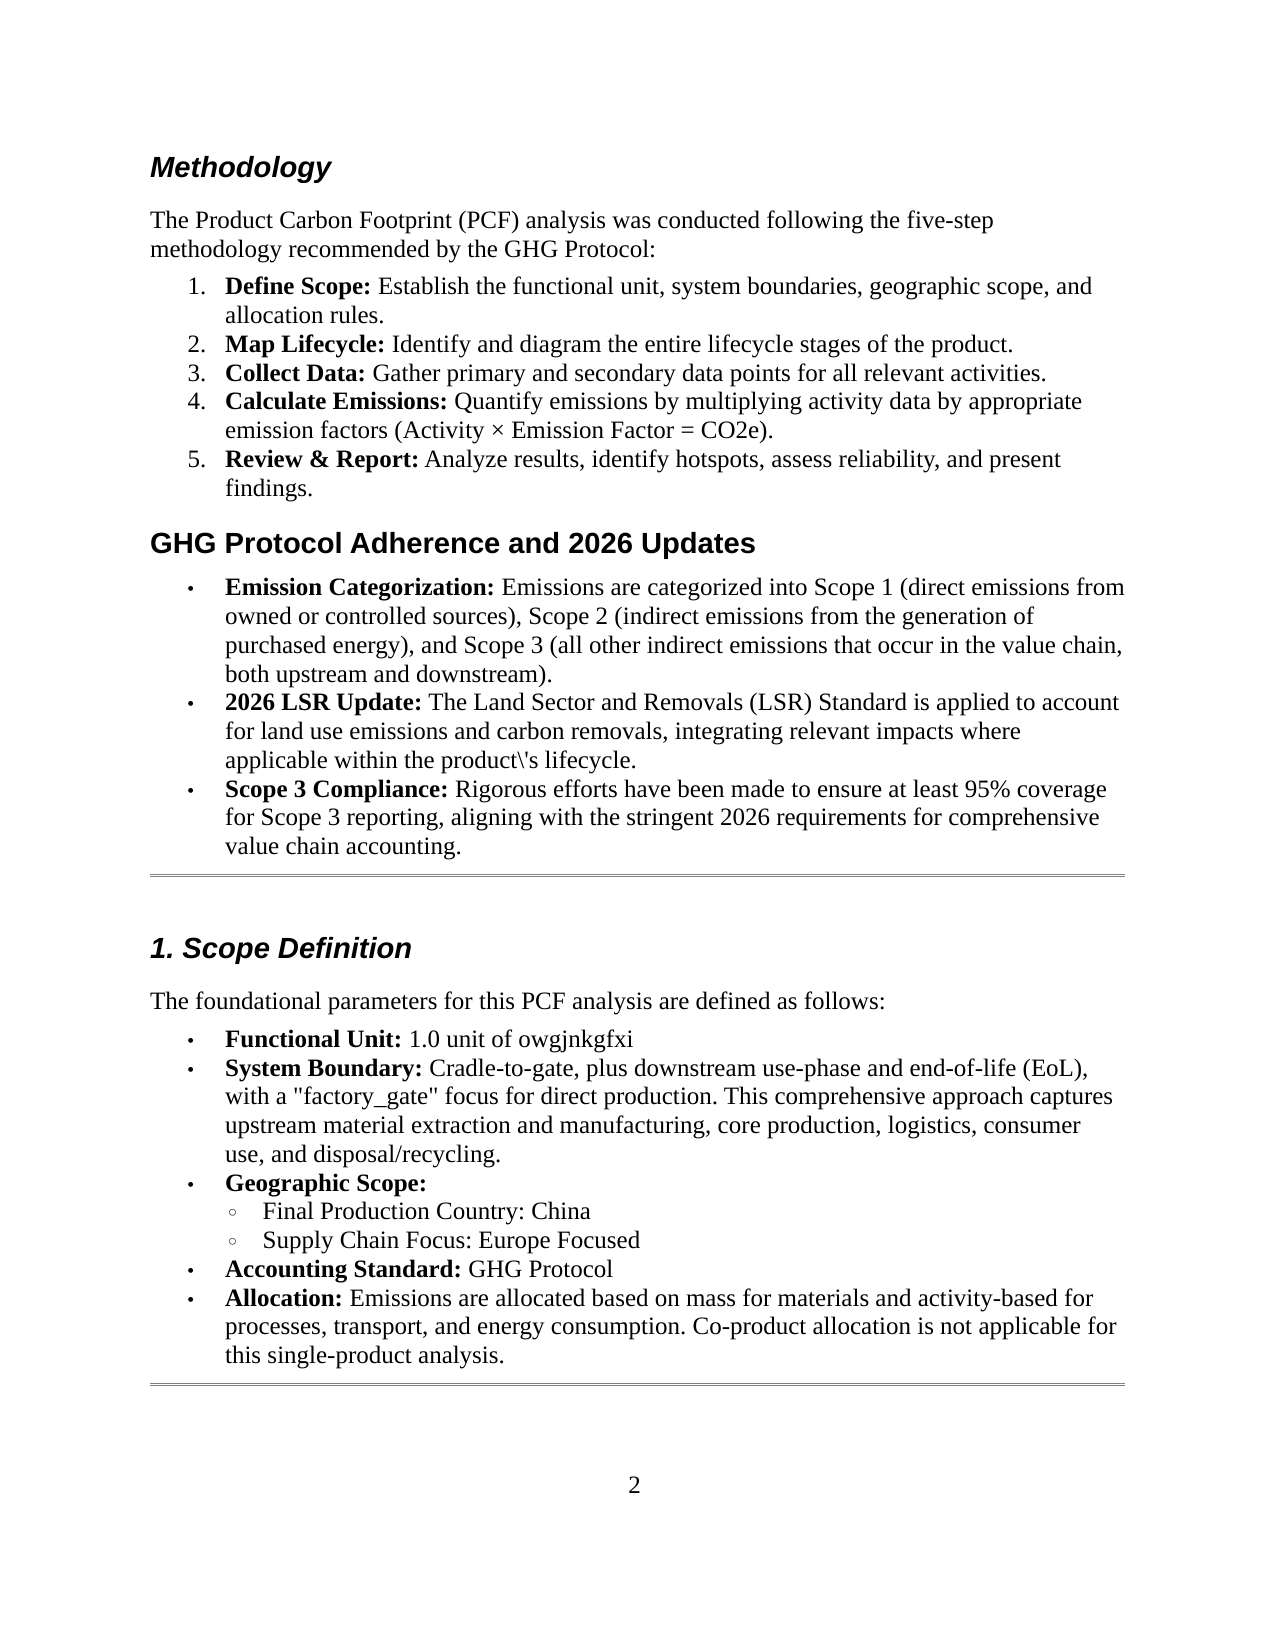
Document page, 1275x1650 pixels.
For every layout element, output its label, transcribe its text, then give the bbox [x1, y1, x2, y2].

text The Product Carbon Footprint (PCF) analysis was conducted following the five-step methodology recommended by the GHG Protocol: [150, 205, 1125, 262]
list Emission Categorization: Emissions are categorized into Scope 1 (direct emissions from owned or controlled sources), Scope 2 (indirect emissions from the generation of purchased energy), and Scope 3 (all other indirect emissions that occur in the value chain, both upstream and downstream). [187, 572, 1125, 687]
list Calculate Emissions: Quantify emissions by multiplying activity data by appropriate emission factors (Activity × Emission Factor = CO2e). [187, 386, 1125, 444]
list Map Lifecycle: Identify and diagram the entire lifecycle stages of the product. [187, 329, 1125, 358]
list Geographic Scope: [187, 1168, 1125, 1196]
list System Boundary: Cradle-to-gate, plus downstream use-phase and end-of-life (EoL), with a "factory_gate" focus for direct production. This comprehensive approach captures upstream material extraction and manufacturing, core production, logistics, consumer use, and disposal/recycling. [187, 1053, 1125, 1168]
subtitle 1. Scope Definition [150, 931, 1125, 965]
list Supply Chain Focus: Europe Focused [225, 1225, 1125, 1254]
list 2026 LSR Update: The Land Sector and Removals (LSR) Standard is applied to account for land use emissions and carbon removals, integrating relevant impacts where applicable within the product\'s lifecycle. [187, 687, 1125, 774]
subtitle Methodology [150, 150, 1125, 183]
list Review & Report: Analyze results, identify hotspots, assess reliability, and present findings. [187, 444, 1125, 501]
list Scope 3 Compliance: Rigorous efforts have been made to ensure at least 95% coverage for Scope 3 reporting, aligning with the stringent 2026 requirements for comprehensive value chain accounting. [187, 774, 1125, 860]
list Functional Unit: 1.0 unit of owgjnkgfxi [187, 1024, 1125, 1053]
list Accounting Standard: GHG Protocol [187, 1254, 1125, 1283]
list Final Production Country: China [225, 1196, 1125, 1225]
list Collect Data: Gather primary and secondary data points for all relevant activities. [187, 358, 1125, 386]
list Allocation: Emissions are allocated based on mass for materials and activity-based for processes, transport, and energy consumption. Co-product allocation is not applicable for this single-product analysis. [187, 1283, 1125, 1369]
subtitle GHG Protocol Adherence and 2026 Updates [150, 526, 1125, 560]
text The foundational parameters for this PCF analysis are defined as follows: [150, 986, 1125, 1015]
list Define Scope: Establish the functional unit, system boundaries, geographic scope, and allocation rules. [187, 271, 1125, 329]
